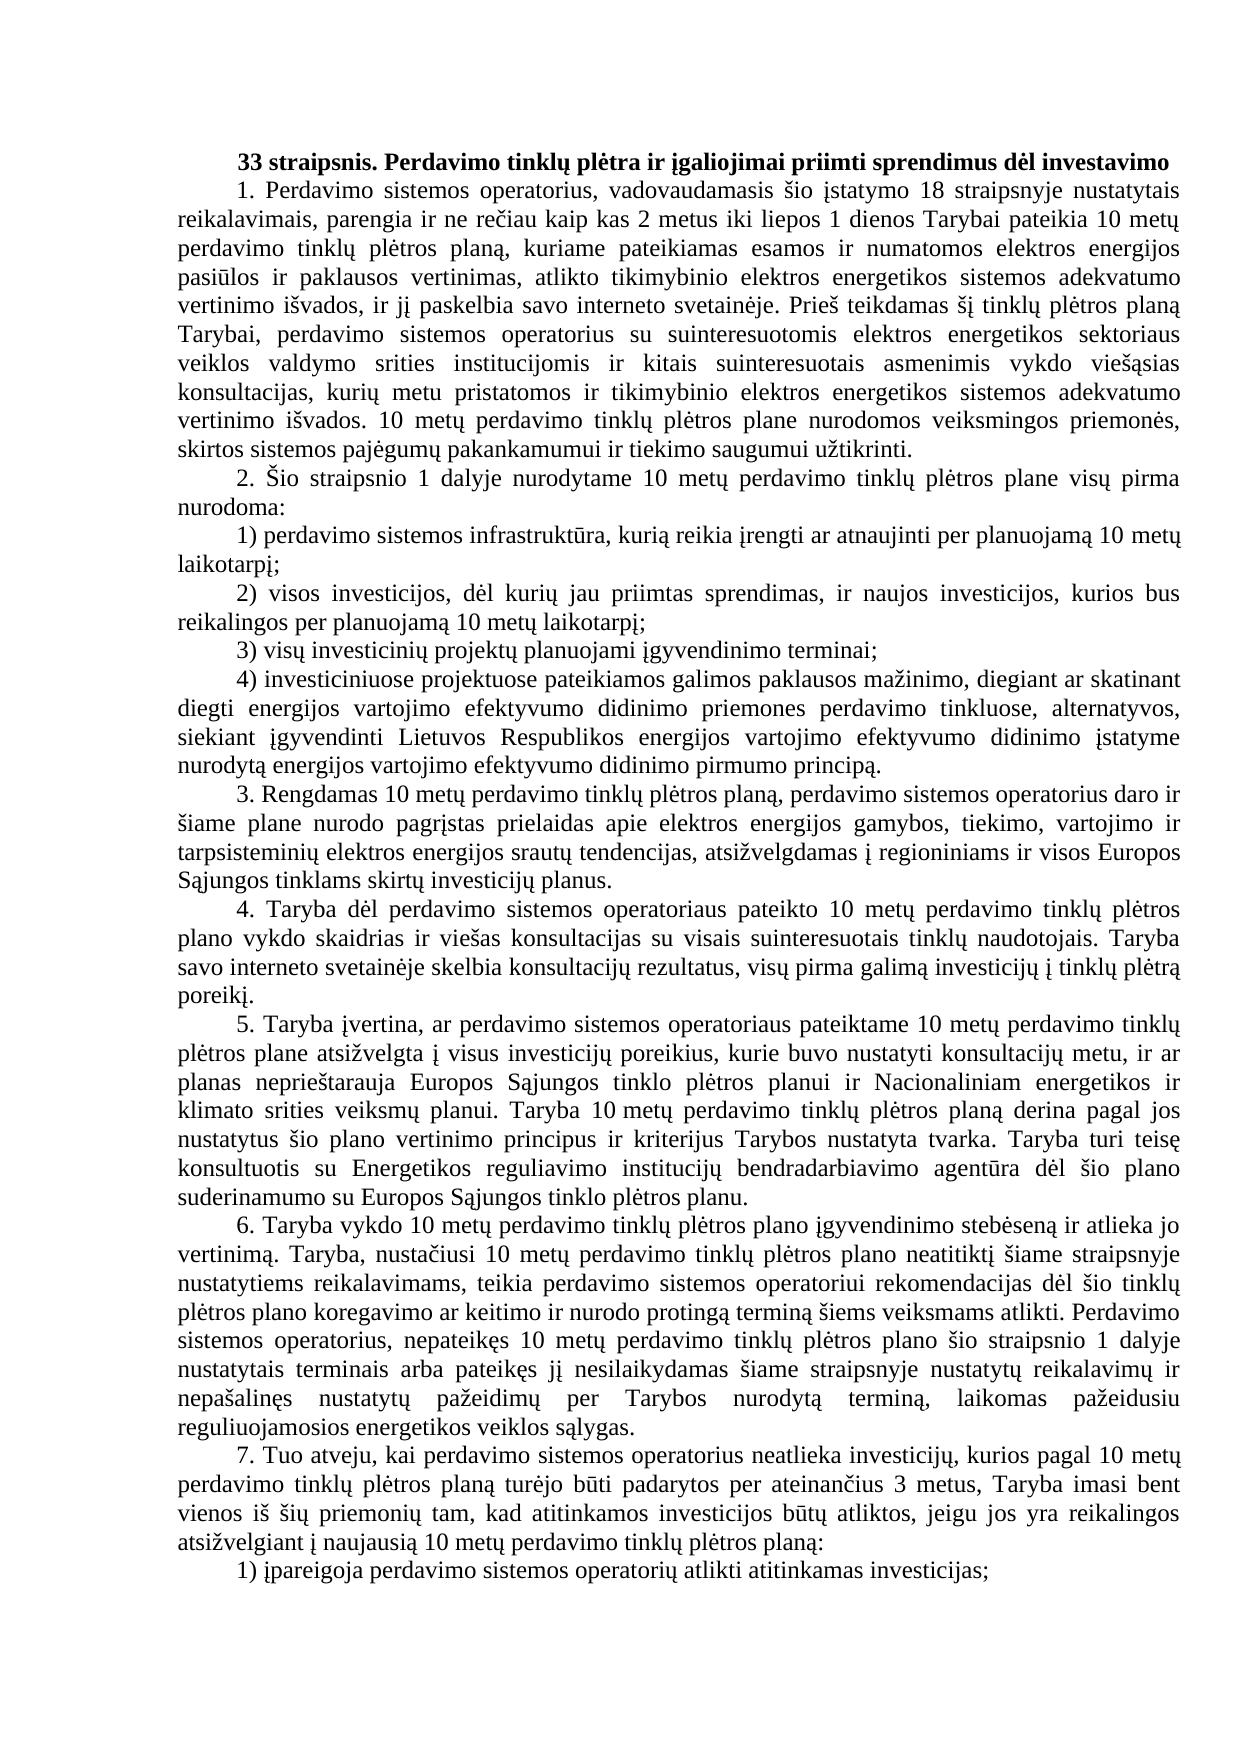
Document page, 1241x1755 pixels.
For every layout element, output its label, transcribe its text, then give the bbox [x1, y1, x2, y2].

text 1) įpareigoja perdavimo sistemos operatorių atlikti atitinkamas investicijas; [177, 1556, 1181, 1584]
text 1) perdavimo sistemos infrastruktūra, kurią reikia įrengti ar atnaujinti per planuojamą 10 metų laikotarpį; [177, 521, 1181, 578]
text 7. Tuo atveju, kai perdavimo sistemos operatorius neatlieka investicijų, kurios pagal 10 metų perdavimo tinklų plėtros planą turėjo būti padarytos per ateinančius 3 metus, Taryba imasi bent vienos iš šių priemonių tam, kad atitinkamos investicijos būtų atliktos, jeigu jos yra reikalingos atsižvelgiant į naujausią 10 metų perdavimo tinklų plėtros planą: [177, 1441, 1181, 1556]
text 4) investiciniuose projektuose pateikiamos galimos paklausos mažinimo, diegiant ar skatinant diegti energijos vartojimo efektyvumo didinimo priemones perdavimo tinkluose, alternatyvos, siekiant įgyvendinti Lietuvos Respublikos energijos vartojimo efektyvumo didinimo įstatyme nurodytą energijos vartojimo efektyvumo didinimo pirmumo principą. [177, 664, 1181, 779]
text 33 straipsnis. Perdavimo tinklų plėtra ir įgaliojimai priimti sprendimus dėl investavimo [237, 147, 1181, 176]
text 2. Šio straipsnio 1 dalyje nurodytame 10 metų perdavimo tinklų plėtros plane visų pirma nurodoma: [177, 463, 1181, 521]
text 2) visos investicijos, dėl kurių jau priimtas sprendimas, ir naujos investicijos, kurios bus reikalingos per planuojamą 10 metų laikotarpį; [177, 578, 1181, 636]
text 4. Taryba dėl perdavimo sistemos operatoriaus pateikto 10 metų perdavimo tinklų plėtros plano vykdo skaidrias ir viešas konsultacijas su visais suinteresuotais tinklų naudotojais. Taryba savo interneto svetainėje skelbia konsultacijų rezultatus, visų pirma galimą investicijų į tinklų plėtrą poreikį. [177, 894, 1181, 1009]
text 6. Taryba vykdo 10 metų perdavimo tinklų plėtros plano įgyvendinimo stebėseną ir atlieka jo vertinimą. Taryba, nustačiusi 10 metų perdavimo tinklų plėtros plano neatitiktį šiame straipsnyje nustatytiems reikalavimams, teikia perdavimo sistemos operatoriui rekomendacijas dėl šio tinklų plėtros plano koregavimo ar keitimo ir nurodo protingą terminą šiems veiksmams atlikti. Perdavimo sistemos operatorius, nepateikęs 10 metų perdavimo tinklų plėtros plano šio straipsnio 1 dalyje nustatytais terminais arba pateikęs jį nesilaikydamas šiame straipsnyje nustatytų reikalavimų ir nepašalinęs nustatytų pažeidimų per Tarybos nurodytą terminą, laikomas pažeidusiu reguliuojamosios energetikos veiklos sąlygas. [177, 1211, 1181, 1441]
text 3. Rengdamas 10 metų perdavimo tinklų plėtros planą, perdavimo sistemos operatorius daro ir šiame plane nurodo pagrįstas prielaidas apie elektros energijos gamybos, tiekimo, vartojimo ir tarpsisteminių elektros energijos srautų tendencijas, atsižvelgdamas į regioniniams ir visos Europos Sąjungos tinklams skirtų investicijų planus. [177, 779, 1181, 894]
text 3) visų investicinių projektų planuojami įgyvendinimo terminai; [177, 636, 1181, 664]
text 1. Perdavimo sistemos operatorius, vadovaudamasis šio įstatymo 18 straipsnyje nustatytais reikalavimais, parengia ir ne rečiau kaip kas 2 metus iki liepos 1 dienos Tarybai pateikia 10 metų perdavimo tinklų plėtros planą, kuriame pateikiamas esamos ir numatomos elektros energijos pasiūlos ir paklausos vertinimas, atlikto tikimybinio elektros energetikos sistemos adekvatumo vertinimo išvados, ir jį paskelbia savo interneto svetainėje. Prieš teikdamas šį tinklų plėtros planą Tarybai, perdavimo sistemos operatorius su suinteresuotomis elektros energetikos sektoriaus veiklos valdymo srities institucijomis ir kitais suinteresuotais asmenimis vykdo viešąsias konsultacijas, kurių metu pristatomos ir tikimybinio elektros energetikos sistemos adekvatumo vertinimo išvados. 10 metų perdavimo tinklų plėtros plane nurodomos veiksmingos priemonės, skirtos sistemos pajėgumų pakankamumui ir tiekimo saugumui užtikrinti. [177, 176, 1181, 463]
text 5. Taryba įvertina, ar perdavimo sistemos operatoriaus pateiktame 10 metų perdavimo tinklų plėtros plane atsižvelgta į visus investicijų poreikius, kurie buvo nustatyti konsultacijų metu, ir ar planas neprieštarauja Europos Sąjungos tinklo plėtros planui ir Nacionaliniam energetikos ir klimato srities veiksmų planui. Taryba 10 metų perdavimo tinklų plėtros planą derina pagal jos nustatytus šio plano vertinimo principus ir kriterijus Tarybos nustatyta tvarka. Taryba turi teisę konsultuotis su Energetikos reguliavimo institucijų bendradarbiavimo agentūra dėl šio plano suderinamumo su Europos Sąjungos tinklo plėtros planu. [177, 1009, 1181, 1211]
